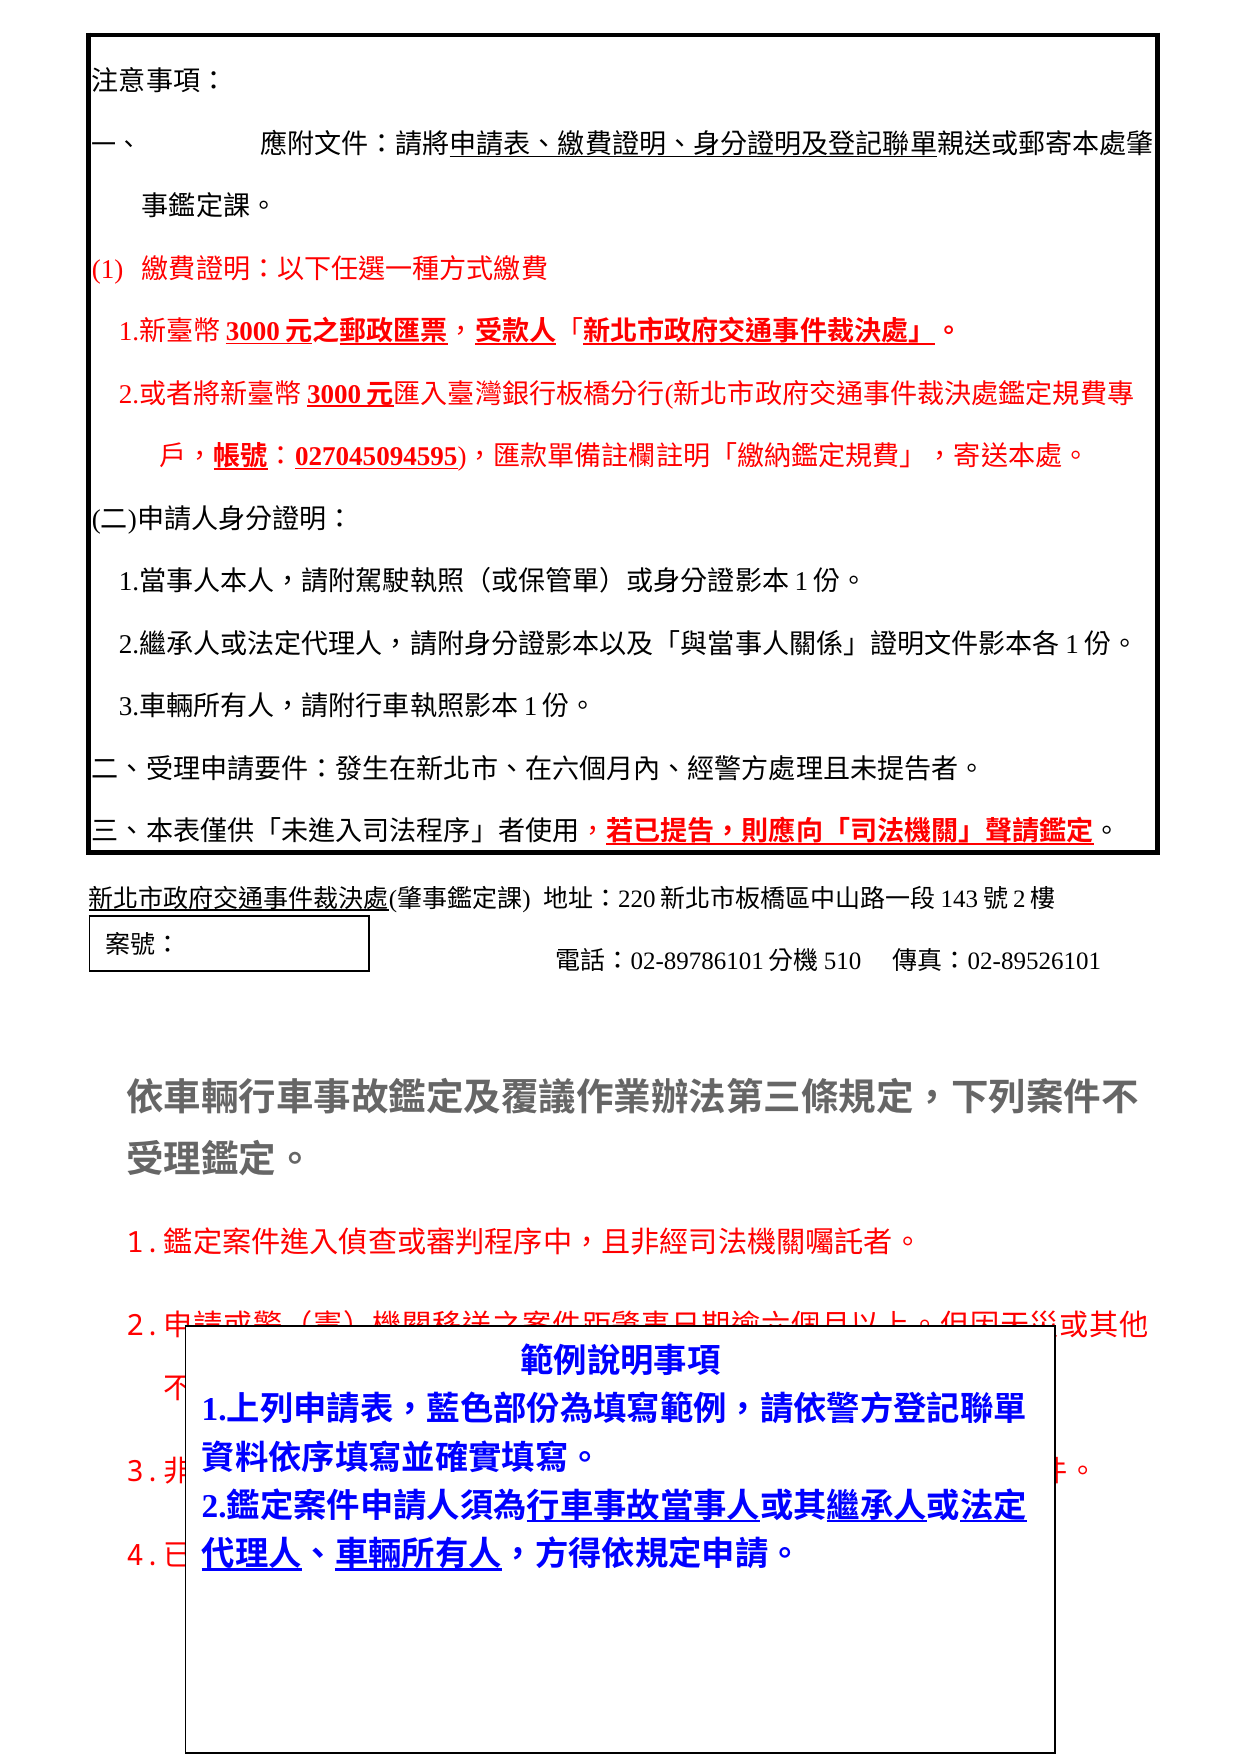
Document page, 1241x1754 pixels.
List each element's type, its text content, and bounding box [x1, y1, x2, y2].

list 已鑑定之行車事故案件。 [126, 1511, 185, 1573]
text 2.鑑定案件申請人須為行車事故當事人或其繼承人或法定代理人、車輛所有人，方得依規定申請。 [201, 1479, 1039, 1575]
list 非屬道路交通管理處罰條例第三條第一款所指道路範圍之行車事故案件。 [126, 1427, 185, 1490]
subtitle 依車輛行車事故鑑定及覆議作業辦法第三條規定，下列案件不受理鑑定。 [126, 1052, 1152, 1177]
list 已鑑定之行車事故案件。 [1056, 1511, 1152, 1573]
text 電話：02-89786101分機510 傳真：02-89526101 [89, 917, 1152, 979]
text 新北市政府交通事件裁決處(肇事鑑定課) 地址：220新北市板橋區中山路一段143號2樓 [89, 855, 1152, 917]
list 非屬道路交通管理處罰條例第三條第一款所指道路範圍之行車事故案件。 [1056, 1427, 1152, 1490]
table_cell 注意事項： 應附文件：請將申請表、繳費證明、身分證明及登記聯單親送或郵寄本處肇事鑑定課。 繳費證明：以下任選一種方式繳費 1.新臺幣3000元之郵政匯票，受款人「新北市政府交通事件裁決處」。 2.或者將新臺幣3000元匯入臺灣銀行板橋分行(新北市政府交通事件裁決處鑑定規費專戶，帳號：027045094595)，匯款單備註欄註明「繳納鑑定規費」，寄送本處。 (二)申請人身分證明： 1.當事人本人，請附駕駛執照（或保管單）或身分證影本1份。 2.繼承人或法定代理人，請附身分證影本以及「與當事人關係」證明文件影本各1份。 3.車輛所有人，請附行車執照影本1份。 二、受理申請要件：發生在新北市、在六個月內、經警方處理且未提告者。 三、本表僅供「未進入司法程序」者使用，若已提告，則應向「司法機關」聲請鑑定。 [91, 37, 1155, 850]
text 範例說明事項 [201, 1334, 1039, 1382]
list 鑑定案件進入偵查或審判程序中，且非經司法機關囑託者。 [126, 1198, 1152, 1261]
text 案號： [105, 924, 353, 961]
text 1.上列申請表，藍色部份為填寫範例，請依警方登記聯單資料依序填寫並確實填寫。 [201, 1382, 1039, 1479]
list 申請或警（憲）機關移送之案件距肇事日期逾六個月以上。但因天災或其他不可歸責之事由而遲誤該期限者，不在此限。 [126, 1282, 1152, 1407]
